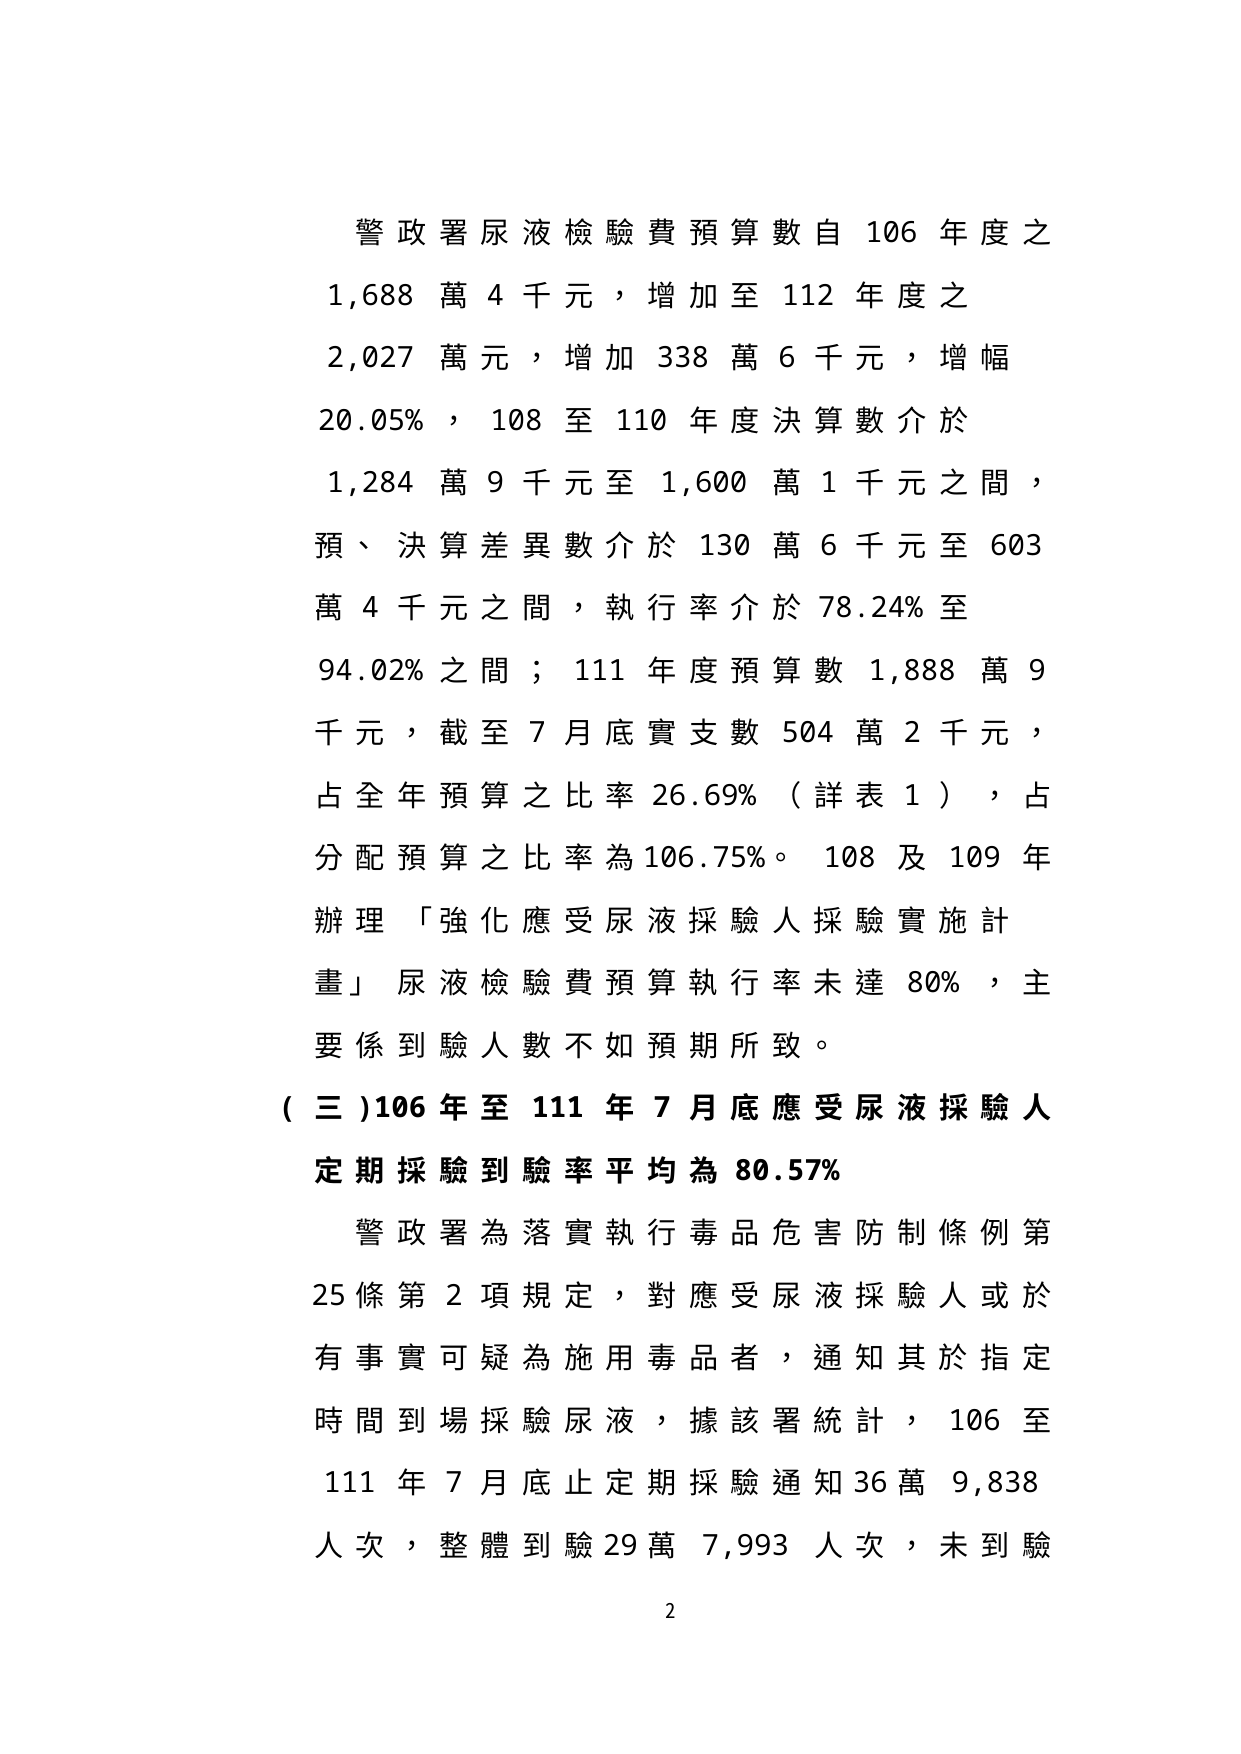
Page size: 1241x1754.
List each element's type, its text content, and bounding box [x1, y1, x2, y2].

text (三)106年至111年7月底應受尿液採驗人定期採驗到驗率平均為80.57% [242, 1064, 1058, 1189]
text 警政署為落實執行毒品危害防制條例第25條第2項規定，對應受尿液採驗人或於有事實可疑為施用毒品者，通知其於指定時間到場採驗尿液，據該署統計，106至111年7月底止定期採驗通知36萬9,838人次，整體到驗29萬7,993人次，未到驗 [271, 1189, 1058, 1564]
text 警政署尿液檢驗費預算數自106年度之1,688萬4千元，增加至112年度之2,027萬元，增加338萬6千元，增幅20.05%，108至110年度決算數介於1,284萬9千元至1,600萬1千元之間，預、決算差異數介於130萬6千元至603萬4千元之間，執行率介於78.24%至94.02%之間；111年度預算數1,888萬9千元，截至7月底實支數504萬2千元，占全年預算之比率26.69%（詳表1），占分配預算之比率為106.75%。108及109年辦理「強化應受尿液採驗人採驗實施計畫」尿液檢驗費預算執行率未達80%，主要係到驗人數不如預期所致。 [271, 189, 1058, 1064]
